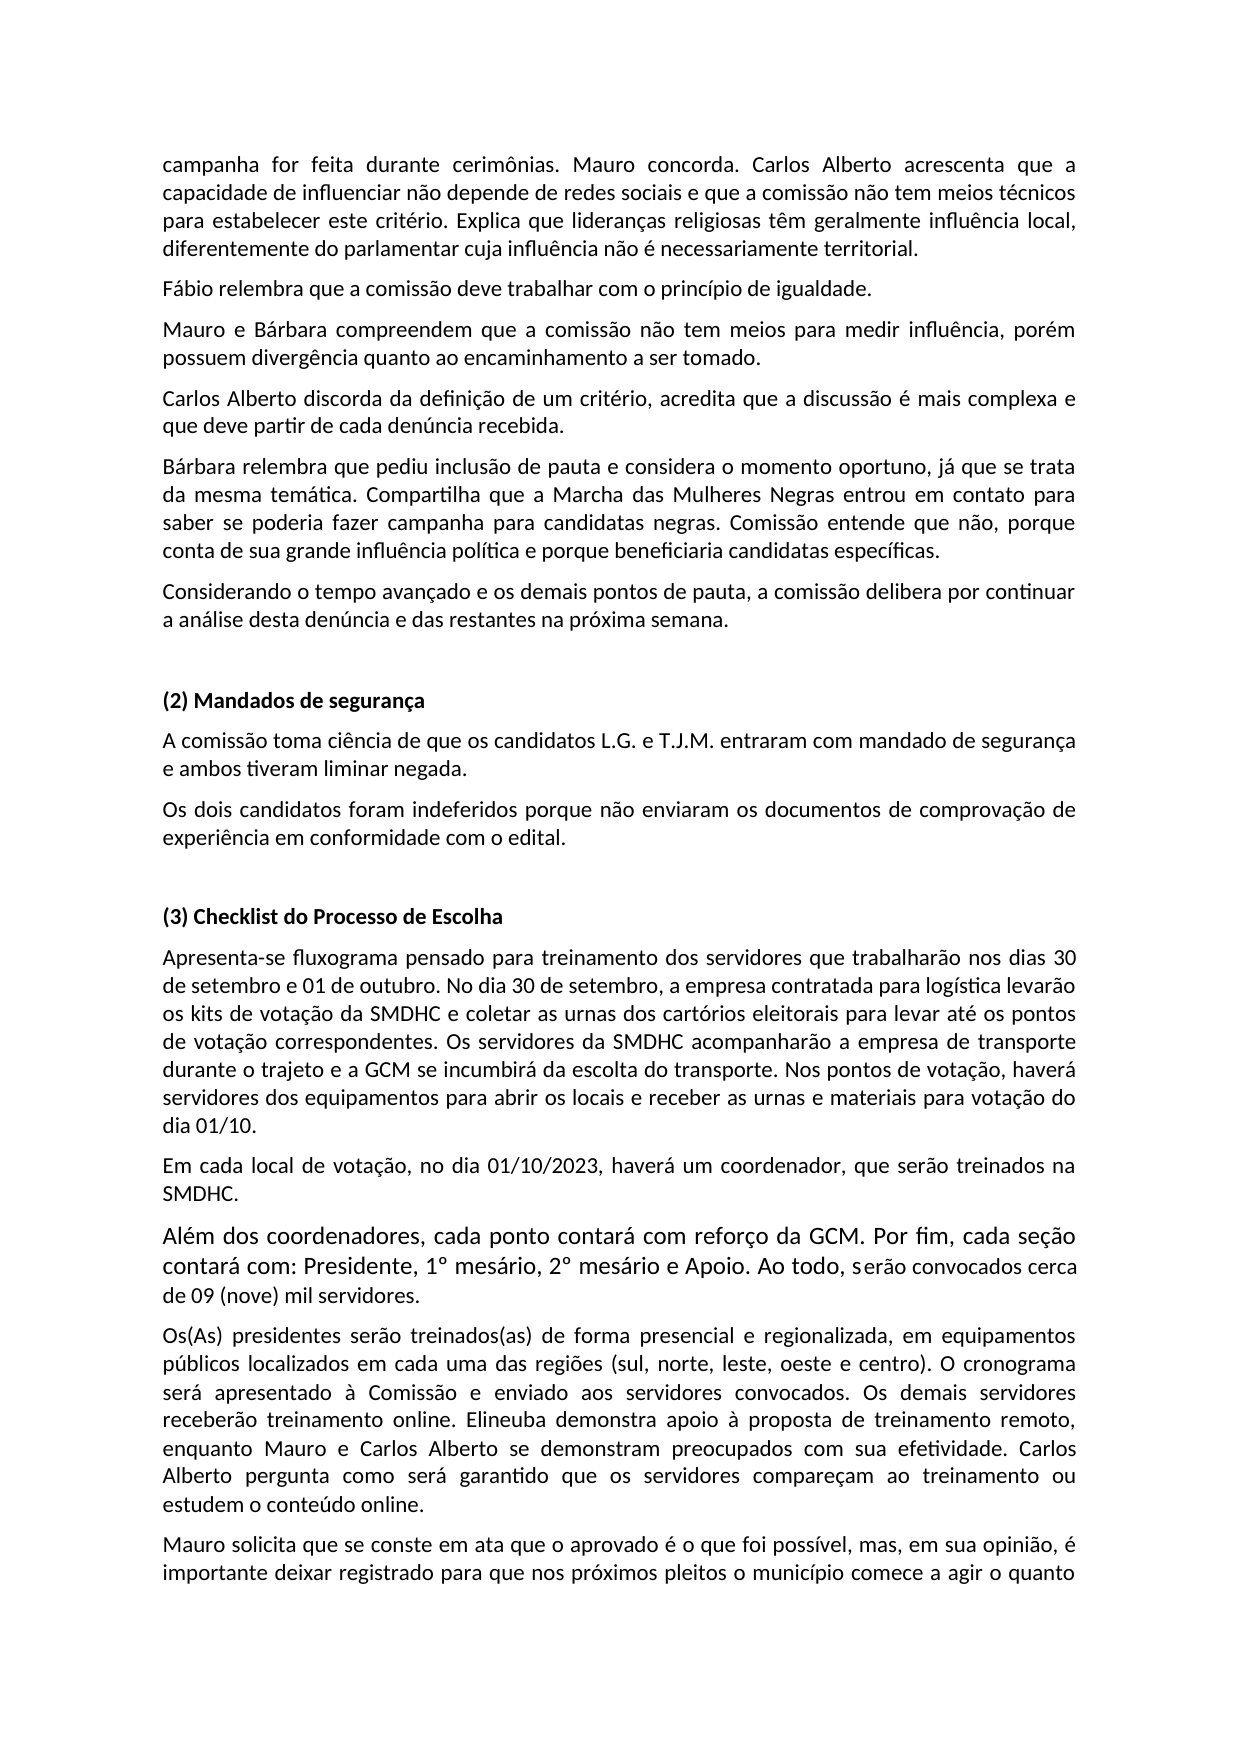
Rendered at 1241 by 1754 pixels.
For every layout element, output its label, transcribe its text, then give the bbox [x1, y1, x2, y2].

text Em cada local de votação, no dia 01/10/2023, haverá um coordenador, que serão treinados na SMDHC. [162, 1151, 1078, 1207]
text Os(As) presidentes serão treinados(as) de forma presencial e regionalizada, em equipamentos públicos localizados em cada uma das regiões (sul, norte, leste, oeste e centro). O cronograma será apresentado à Comissão e enviado aos servidores convocados. Os demais servidores receberão treinamento online. Elineuba demonstra apoio à proposta de treinamento remoto, enquanto Mauro e Carlos Alberto se demonstram preocupados com sua efetividade. Carlos Alberto pergunta como será garantido que os servidores compareçam ao treinamento ou estudem o conteúdo online. [162, 1322, 1078, 1518]
text Além dos coordenadores, cada ponto contará com reforço da GCM. Por fim, cada seção contará com: Presidente, 1º mesário, 2º mesário e Apoio. Ao todo, serão convocados cerca de 09 (nove) mil servidores. [162, 1220, 1078, 1309]
text Bárbara relembra que pediu inclusão de pauta e considera o momento oportuno, já que se trata da mesma temática. Compartilha que a Marcha das Mulheres Negras entrou em contato para saber se poderia fazer campanha para candidatas negras. Comissão entende que não, porque conta de sua grande influência política e porque beneficiaria candidatas específicas. [162, 452, 1078, 564]
text A comissão toma ciência de que os candidatos L.G. e T.J.M. entraram com mandado de segurança e ambos tiveram liminar negada. [162, 726, 1078, 782]
text (3) Checklist do Processo de Escolha [162, 902, 1078, 930]
text campanha for feita durante cerimônias. Mauro concorda. Carlos Alberto acrescenta que a capacidade de influenciar não depende de redes sociais e que a comissão não tem meios técnicos para estabelecer este critério. Explica que lideranças religiosas têm geralmente influência local, diferentemente do parlamentar cuja influência não é necessariamente territorial. [162, 150, 1078, 262]
text Os dois candidatos foram indeferidos porque não enviaram os documentos de comprovação de experiência em conformidade com o edital. [162, 795, 1078, 851]
text (2) Mandados de segurança [162, 686, 1078, 714]
text Fábio relembra que a comissão deve trabalhar com o princípio de igualdade. [162, 274, 1078, 303]
text Considerando o tempo avançado e os demais pontos de pauta, a comissão delibera por continuar a análise desta denúncia e das restantes na próxima semana. [162, 577, 1078, 633]
text Carlos Alberto discorda da definição de um critério, acredita que a discussão é mais complexa e que deve partir de cada denúncia recebida. [162, 384, 1078, 440]
text Apresenta-se fluxograma pensado para treinamento dos servidores que trabalharão nos dias 30 de setembro e 01 de outubro. No dia 30 de setembro, a empresa contratada para logística levarão os kits de votação da SMDHC e coletar as urnas dos cartórios eleitorais para levar até os pontos de votação correspondentes. Os servidores da SMDHC acompanharão a empresa de transporte durante o trajeto e a GCM se incumbirá da escolta do transporte. Nos pontos de votação, haverá servidores dos equipamentos para abrir os locais e receber as urnas e materiais para votação do dia 01/10. [162, 943, 1078, 1139]
text Mauro solicita que se conste em ata que o aprovado é o que foi possível, mas, em sua opinião, é importante deixar registrado para que nos próximos pleitos o município comece a agir o quanto [162, 1530, 1078, 1586]
text Mauro e Bárbara compreendem que a comissão não tem meios para medir influência, porém possuem divergência quanto ao encaminhamento a ser tomado. [162, 315, 1078, 371]
